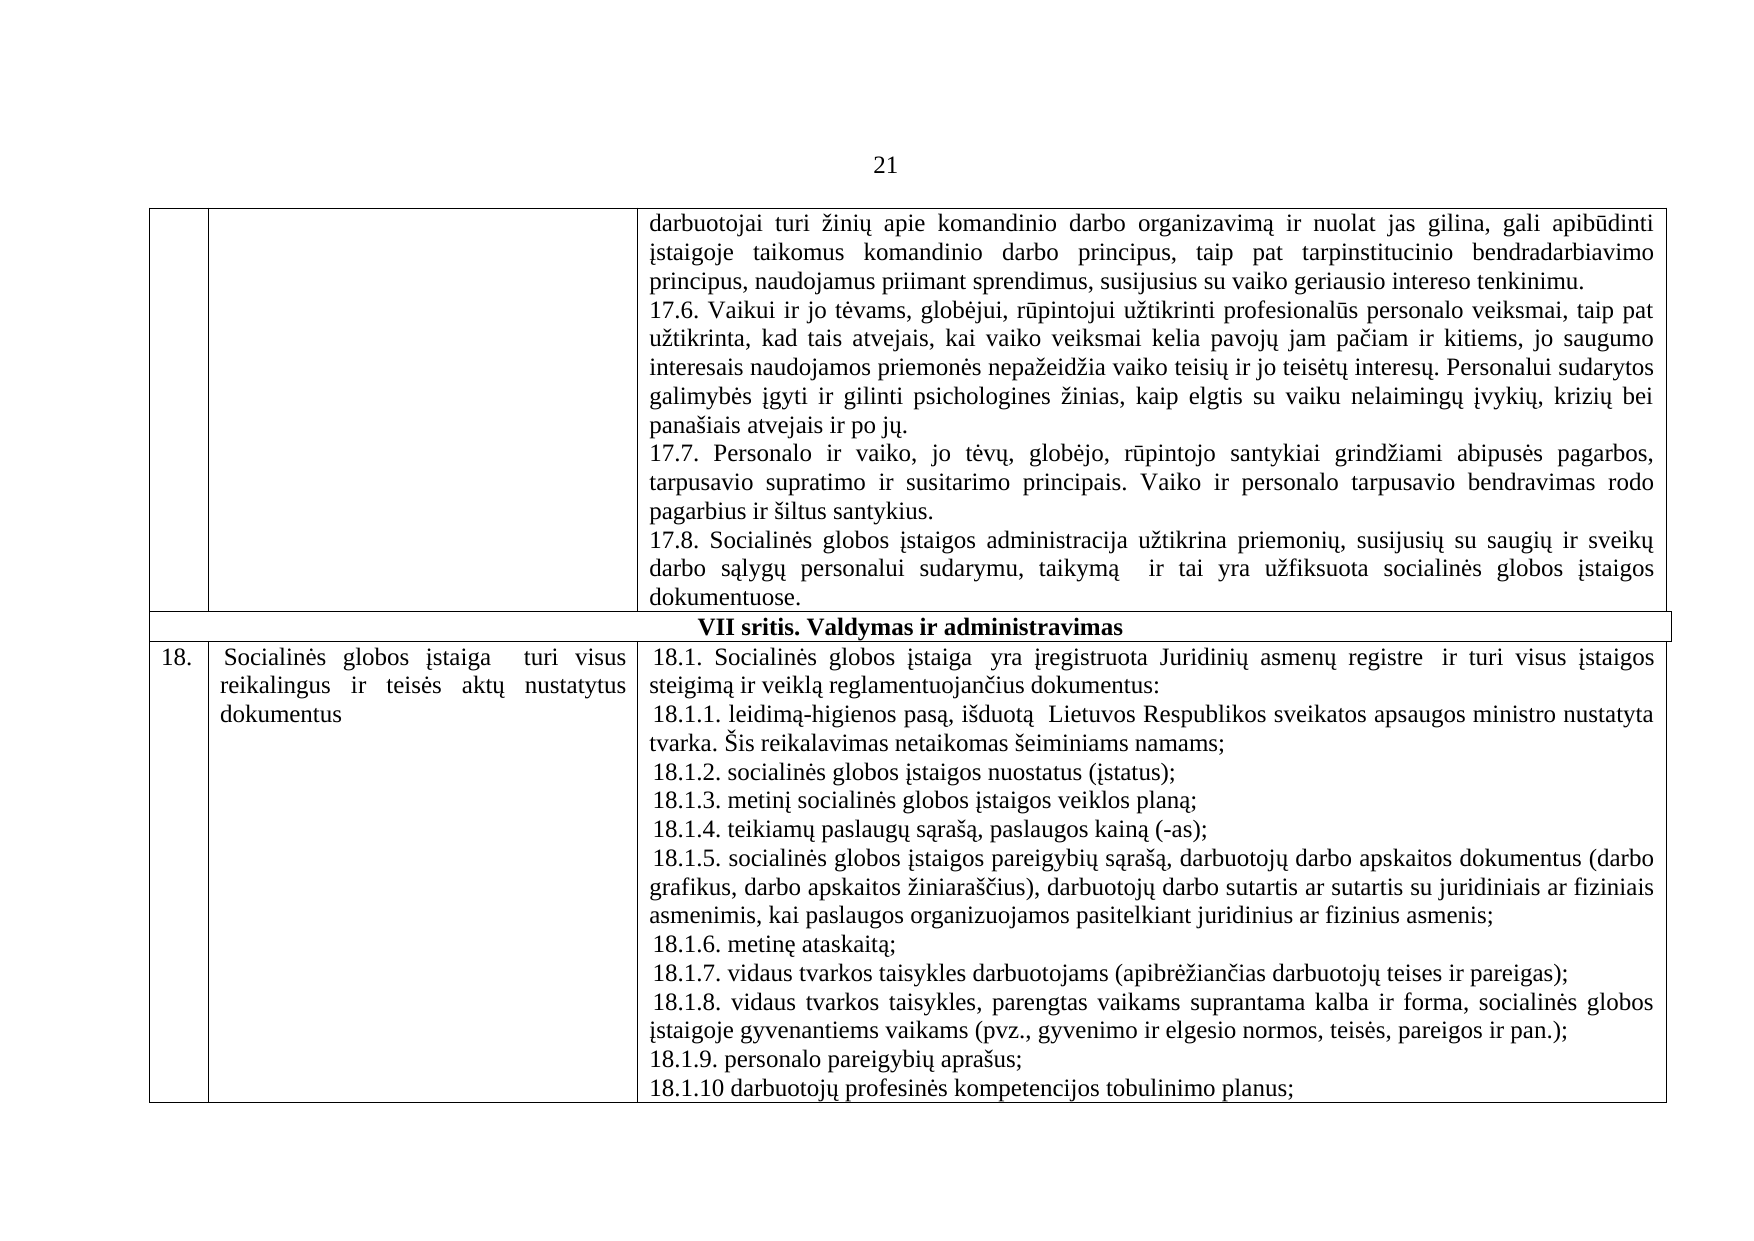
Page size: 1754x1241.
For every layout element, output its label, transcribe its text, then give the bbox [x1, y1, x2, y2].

table_cell Socialinės globos įstaiga turi visus reikalingus ir teisės aktų nustatytus dokumentus [209, 642, 637, 1102]
table_cell [150, 209, 208, 611]
table_cell 18.1. Socialinės globos įstaiga yra įregistruota Juridinių asmenų registre ir turi visus įstaigos steigimą ir veiklą reglamentuojančius dokumentus: 18.1.1. leidimą-higienos pasą, išduotą Lietuvos Respublikos sveikatos apsaugos ministro nustatyta tvarka. Šis reikalavimas netaikomas šeiminiams namams; 18.1.2. socialinės globos įstaigos nuostatus (įstatus); 18.1.3. metinį socialinės globos įstaigos veiklos planą; 18.1.4. teikiamų paslaugų sąrašą, paslaugos kainą (-as); 18.1.5. socialinės globos įstaigos pareigybių sąrašą, darbuotojų darbo apskaitos dokumentus (darbo grafikus, darbo apskaitos žiniaraščius), darbuotojų darbo sutartis ar sutartis su juridiniais ar fiziniais asmenimis, kai paslaugos organizuojamos pasitelkiant juridinius ar fizinius asmenis; 18.1.6. metinę ataskaitą; 18.1.7. vidaus tvarkos taisykles darbuotojams (apibrėžiančias darbuotojų teises ir pareigas); 18.1.8. vidaus tvarkos taisykles, parengtas vaikams suprantama kalba ir forma, socialinės globos įstaigoje gyvenantiems vaikams (pvz., gyvenimo ir elgesio normos, teisės, pareigos ir pan.); 18.1.9. personalo pareigybių aprašus; 18.1.10 darbuotojų profesinės kompetencijos tobulinimo planus; [638, 642, 1666, 1102]
table_cell darbuotojai turi žinių apie komandinio darbo organizavimą ir nuolat jas gilina, gali apibūdinti įstaigoje taikomus komandinio darbo principus, taip pat tarpinstitucinio bendradarbiavimo principus, naudojamus priimant sprendimus, susijusius su vaiko geriausio intereso tenkinimu. 17.6. Vaikui ir jo tėvams, globėjui, rūpintojui užtikrinti profesionalūs personalo veiksmai, taip pat užtikrinta, kad tais atvejais, kai vaiko veiksmai kelia pavojų jam pačiam ir kitiems, jo saugumo interesais naudojamos priemonės nepažeidžia vaiko teisių ir jo teisėtų interesų. Personalui sudarytos galimybės įgyti ir gilinti psichologines žinias, kaip elgtis su vaiku nelaimingų įvykių, krizių bei panašiais atvejais ir po jų. 17.7. Personalo ir vaiko, jo tėvų, globėjo, rūpintojo santykiai grindžiami abipusės pagarbos, tarpusavio supratimo ir susitarimo principais. Vaiko ir personalo tarpusavio bendravimas rodo pagarbius ir šiltus santykius. 17.8. Socialinės globos įstaigos administracija užtikrina priemonių, susijusių su saugių ir sveikų darbo sąlygų personalui sudarymu, taikymą ir tai yra užfiksuota socialinės globos įstaigos dokumentuose. [638, 209, 1666, 611]
table_cell [1667, 208, 1671, 611]
table_cell 18. [150, 642, 208, 1102]
table_cell VII sritis. Valdymas ir administravimas [150, 612, 1671, 641]
table_cell [209, 209, 637, 611]
table_cell [1667, 642, 1671, 1102]
